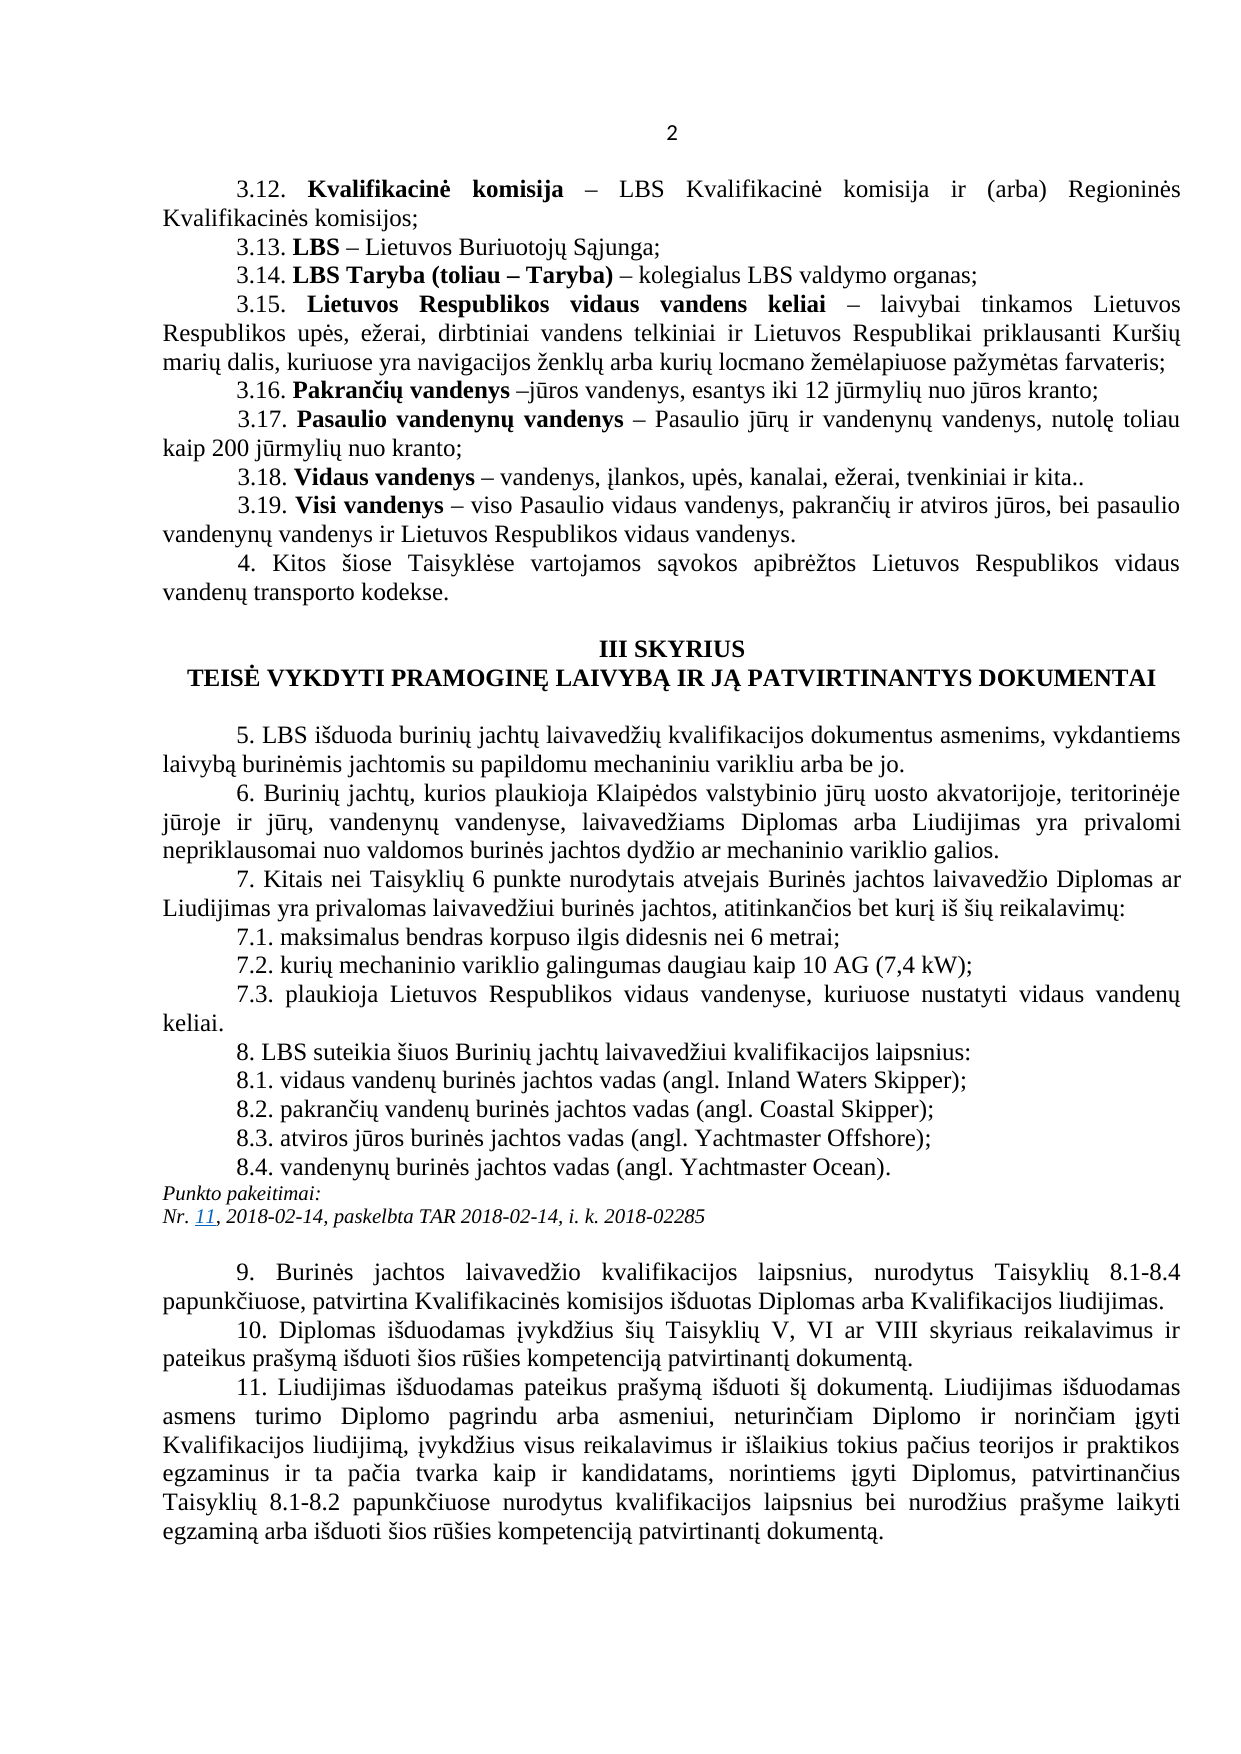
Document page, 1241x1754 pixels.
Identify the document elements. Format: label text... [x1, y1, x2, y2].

text Nr. 11, 2018-02-14, paskelbta TAR 2018-02-14, i. k. 2018-02285 [162, 1204, 1181, 1228]
text TEISĖ VYKDYTI PRAMOGINĘ LAIVYBĄ IR JĄ PATVIRTINANTYS DOKUMENTAI [162, 663, 1181, 692]
text 11. Liudijimas išduodamas pateikus prašymą išduoti šį dokumentą. Liudijimas išduodamas asmens turimo Diplomo pagrindu arba asmeniui, neturinčiam Diplomo ir norinčiam įgyti Kvalifikacijos liudijimą, įvykdžius visus reikalavimus ir išlaikius tokius pačius teorijos ir praktikos egzaminus ir ta pačia tvarka kaip ir kandidatams, norintiems įgyti Diplomus, patvirtinančius Taisyklių 8.1-8.2 papunkčiuose nurodytus kvalifikacijos laipsnius bei nurodžius prašyme laikyti egzaminą arba išduoti šios rūšies kompetenciją patvirtinantį dokumentą. [162, 1372, 1181, 1545]
text 3.13. LBS – Lietuvos Buriuotojų Sąjunga; [162, 232, 1181, 260]
text 8.4. vandenynų burinės jachtos vadas (angl. Yachtmaster Ocean). [236, 1152, 1181, 1180]
text 8.1. vidaus vandenų burinės jachtos vadas (angl. Inland Waters Skipper); [236, 1065, 1181, 1094]
text 7.2. kurių mechaninio variklio galingumas daugiau kaip 10 AG (7,4 kW); [162, 950, 1181, 979]
text 7. Kitais nei Taisyklių 6 punkte nurodytais atvejais Burinės jachtos laivavedžio Diplomas ar Liudijimas yra privalomas laivavedžiui burinės jachtos, atitinkančios bet kurį iš šių reikalavimų: [162, 864, 1181, 922]
text 8. LBS suteikia šiuos Burinių jachtų laivavedžiui kvalifikacijos laipsnius: [236, 1037, 1181, 1065]
text 3.18. Vidaus vandenys – vandenys, įlankos, upės, kanalai, ežerai, tvenkiniai ir kita.. [162, 462, 1181, 490]
text 3.12. Kvalifikacinė komisija – LBS Kvalifikacinė komisija ir (arba) Regioninės Kvalifikacinės komisijos; [162, 174, 1181, 232]
text 3.19. Visi vandenys – viso Pasaulio vidaus vandenys, pakrančių ir atviros jūros, bei pasaulio vandenynų vandenys ir Lietuvos Respublikos vidaus vandenys. [162, 490, 1181, 548]
text 10. Diplomas išduodamas įvykdžius šių Taisyklių V, VI ar VIII skyriaus reikalavimus ir pateikus prašymą išduoti šios rūšies kompetenciją patvirtinantį dokumentą. [162, 1315, 1181, 1372]
text Punkto pakeitimai: [162, 1180, 1181, 1204]
text 5. LBS išduoda burinių jachtų laivavedžių kvalifikacijos dokumentus asmenims, vykdantiems laivybą burinėmis jachtomis su papildomu mechaniniu varikliu arba be jo. [162, 720, 1181, 778]
text 6. Burinių jachtų, kurios plaukioja Klaipėdos valstybinio jūrų uosto akvatorijoje, teritorinėje jūroje ir jūrų, vandenynų vandenyse, laivavedžiams Diplomas arba Liudijimas yra privalomi nepriklausomai nuo valdomos burinės jachtos dydžio ar mechaninio variklio galios. [162, 778, 1181, 864]
text 7.1. maksimalus bendras korpuso ilgis didesnis nei 6 metrai; [162, 922, 1181, 950]
text 8.3. atviros jūros burinės jachtos vadas (angl. Yachtmaster Offshore); [236, 1123, 1181, 1152]
text 3.16. Pakrančių vandenys –jūros vandenys, esantys iki 12 jūrmylių nuo jūros kranto; [162, 375, 1181, 404]
text III SKYRIUS [162, 634, 1181, 663]
text 3.17. Pasaulio vandenynų vandenys – Pasaulio jūrų ir vandenynų vandenys, nutolę toliau kaip 200 jūrmylių nuo kranto; [162, 404, 1181, 462]
text 7.3. plaukioja Lietuvos Respublikos vidaus vandenyse, kuriuose nustatyti vidaus vandenų keliai. [162, 979, 1181, 1037]
text 9. Burinės jachtos laivavedžio kvalifikacijos laipsnius, nurodytus Taisyklių 8.1-8.4 papunkčiuose, patvirtina Kvalifikacinės komisijos išduotas Diplomas arba Kvalifikacijos liudijimas. [162, 1257, 1181, 1315]
text 8.2. pakrančių vandenų burinės jachtos vadas (angl. Coastal Skipper); [236, 1094, 1181, 1123]
text 4. Kitos šiose Taisyklėse vartojamos sąvokos apibrėžtos Lietuvos Respublikos vidaus vandenų transporto kodekse. [162, 548, 1181, 605]
text 3.14. LBS Taryba (toliau – Taryba) – kolegialus LBS valdymo organas; [162, 260, 1181, 289]
text 3.15. Lietuvos Respublikos vidaus vandens keliai – laivybai tinkamos Lietuvos Respublikos upės, ežerai, dirbtiniai vandens telkiniai ir Lietuvos Respublikai priklausanti Kuršių marių dalis, kuriuose yra navigacijos ženklų arba kurių locmano žemėlapiuose pažymėtas farvateris; [162, 289, 1181, 375]
